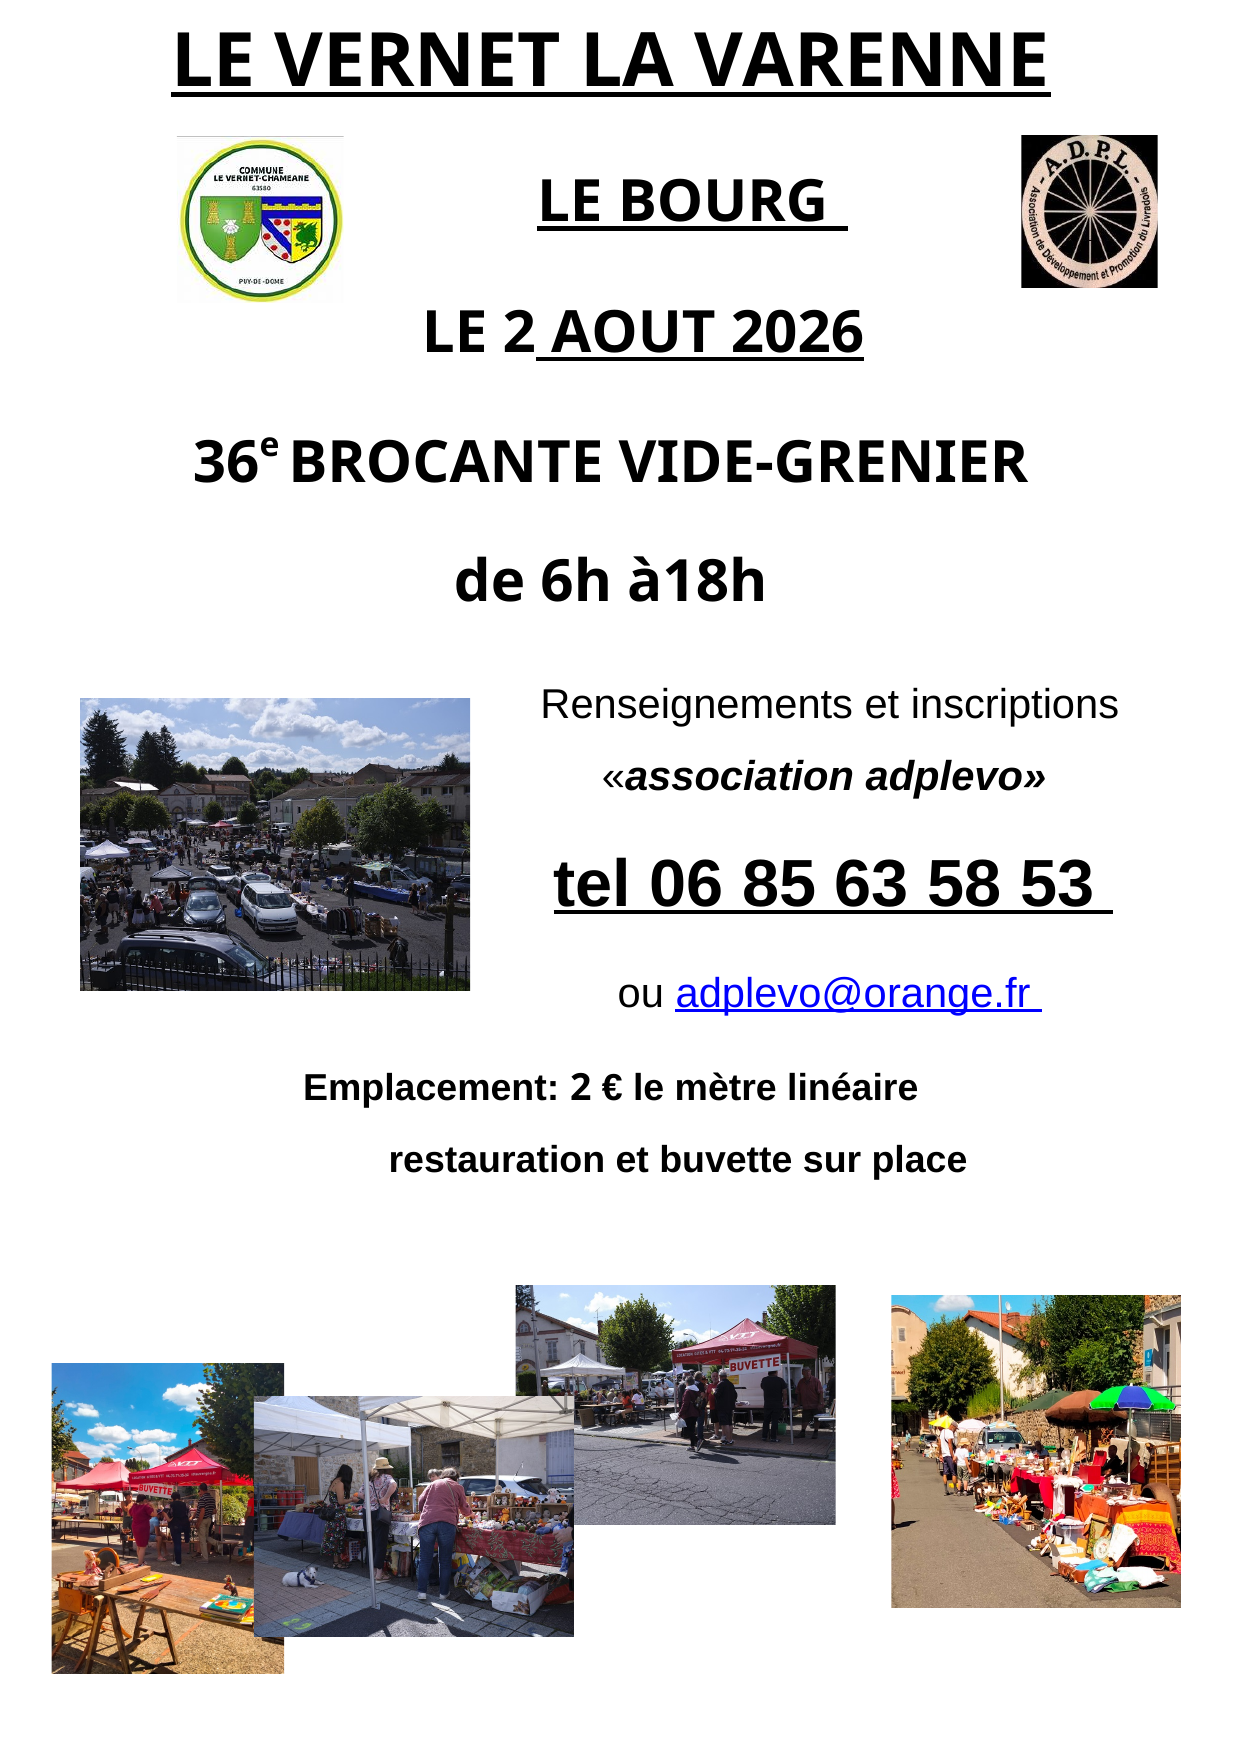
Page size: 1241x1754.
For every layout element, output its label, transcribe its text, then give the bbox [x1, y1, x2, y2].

picture [51, 1285, 836, 1674]
text [44, 751, 80, 799]
text LE 2 AOUT 2026 [44, 290, 1177, 369]
text Emplacement: 2 € le mètre linéaire [44, 1061, 1177, 1112]
text de 6h à18h [44, 539, 1177, 619]
text [1158, 159, 1177, 239]
text restauration et buvette sur place [44, 1137, 1177, 1180]
text [44, 159, 176, 239]
text «association adplevo» [471, 751, 1177, 799]
picture [1021, 135, 1158, 288]
text LE VERNET LA VARENNE [44, 6, 1177, 108]
text ou adplevo@orange.fr [44, 968, 1177, 1016]
picture [891, 1295, 1181, 1608]
text LE BOURG [344, 159, 1021, 239]
text tel 06 85 63 58 53 [471, 844, 1177, 921]
picture [176, 136, 344, 303]
text [44, 844, 80, 921]
picture [80, 698, 471, 991]
text 36e BROCANTE VIDE-GRENIER [44, 420, 1177, 500]
text Renseignements et inscriptions [44, 679, 1177, 727]
